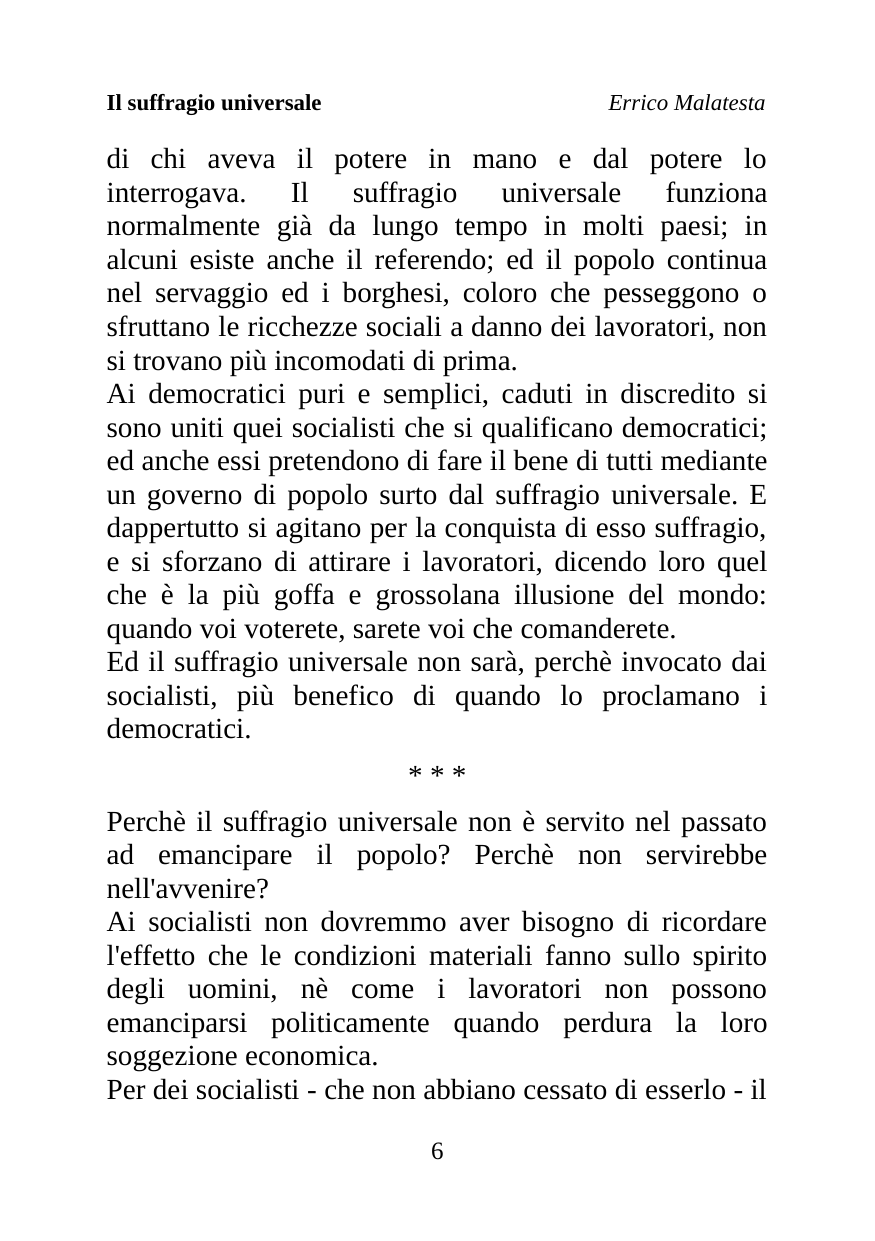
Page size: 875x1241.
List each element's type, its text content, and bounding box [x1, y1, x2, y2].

text Ai socialisti non dovremmo aver bisogno di ricordare l'effetto che le condizioni materiali fanno sullo spirito degli uomini, nè come i lavoratori non possono emanciparsi politicamente quando perdura la loro soggezione economica. [106, 904, 768, 1072]
text * * * [106, 758, 768, 791]
text Perchè il suffragio universale non è servito nel passato ad emancipare il popolo? Perchè non servirebbe nell'avvenire? [106, 804, 768, 904]
text Ed il suffragio universale non sarà, perchè invocato dai socialisti, più benefico di quando lo proclamano i democratici. [106, 644, 768, 745]
text di chi aveva il potere in mano e dal potere lo interrogava. Il suffragio universale funziona normalmente già da lungo tempo in molti paesi; in alcuni esiste anche il referendo; ed il popolo continua nel servaggio ed i borghesi, coloro che pesseggono o sfruttano le ricchezze sociali a danno dei lavoratori, non si trovano più incomodati di prima. [106, 141, 768, 376]
text Per dei socialisti - che non abbiano cessato di esserlo - il [106, 1072, 768, 1106]
text Ai democratici puri e semplici, caduti in discredito si sono uniti quei socialisti che si qualificano democratici; ed anche essi pretendono di fare il bene di tutti mediante un governo di popolo surto dal suffragio universale. E dappertutto si agitano per la conquista di esso suffragio, e si sforzano di attirare i lavoratori, dicendo loro quel che è la più goffa e grossolana illusione del mondo: quando voi voterete, sarete voi che comanderete. [106, 376, 768, 644]
